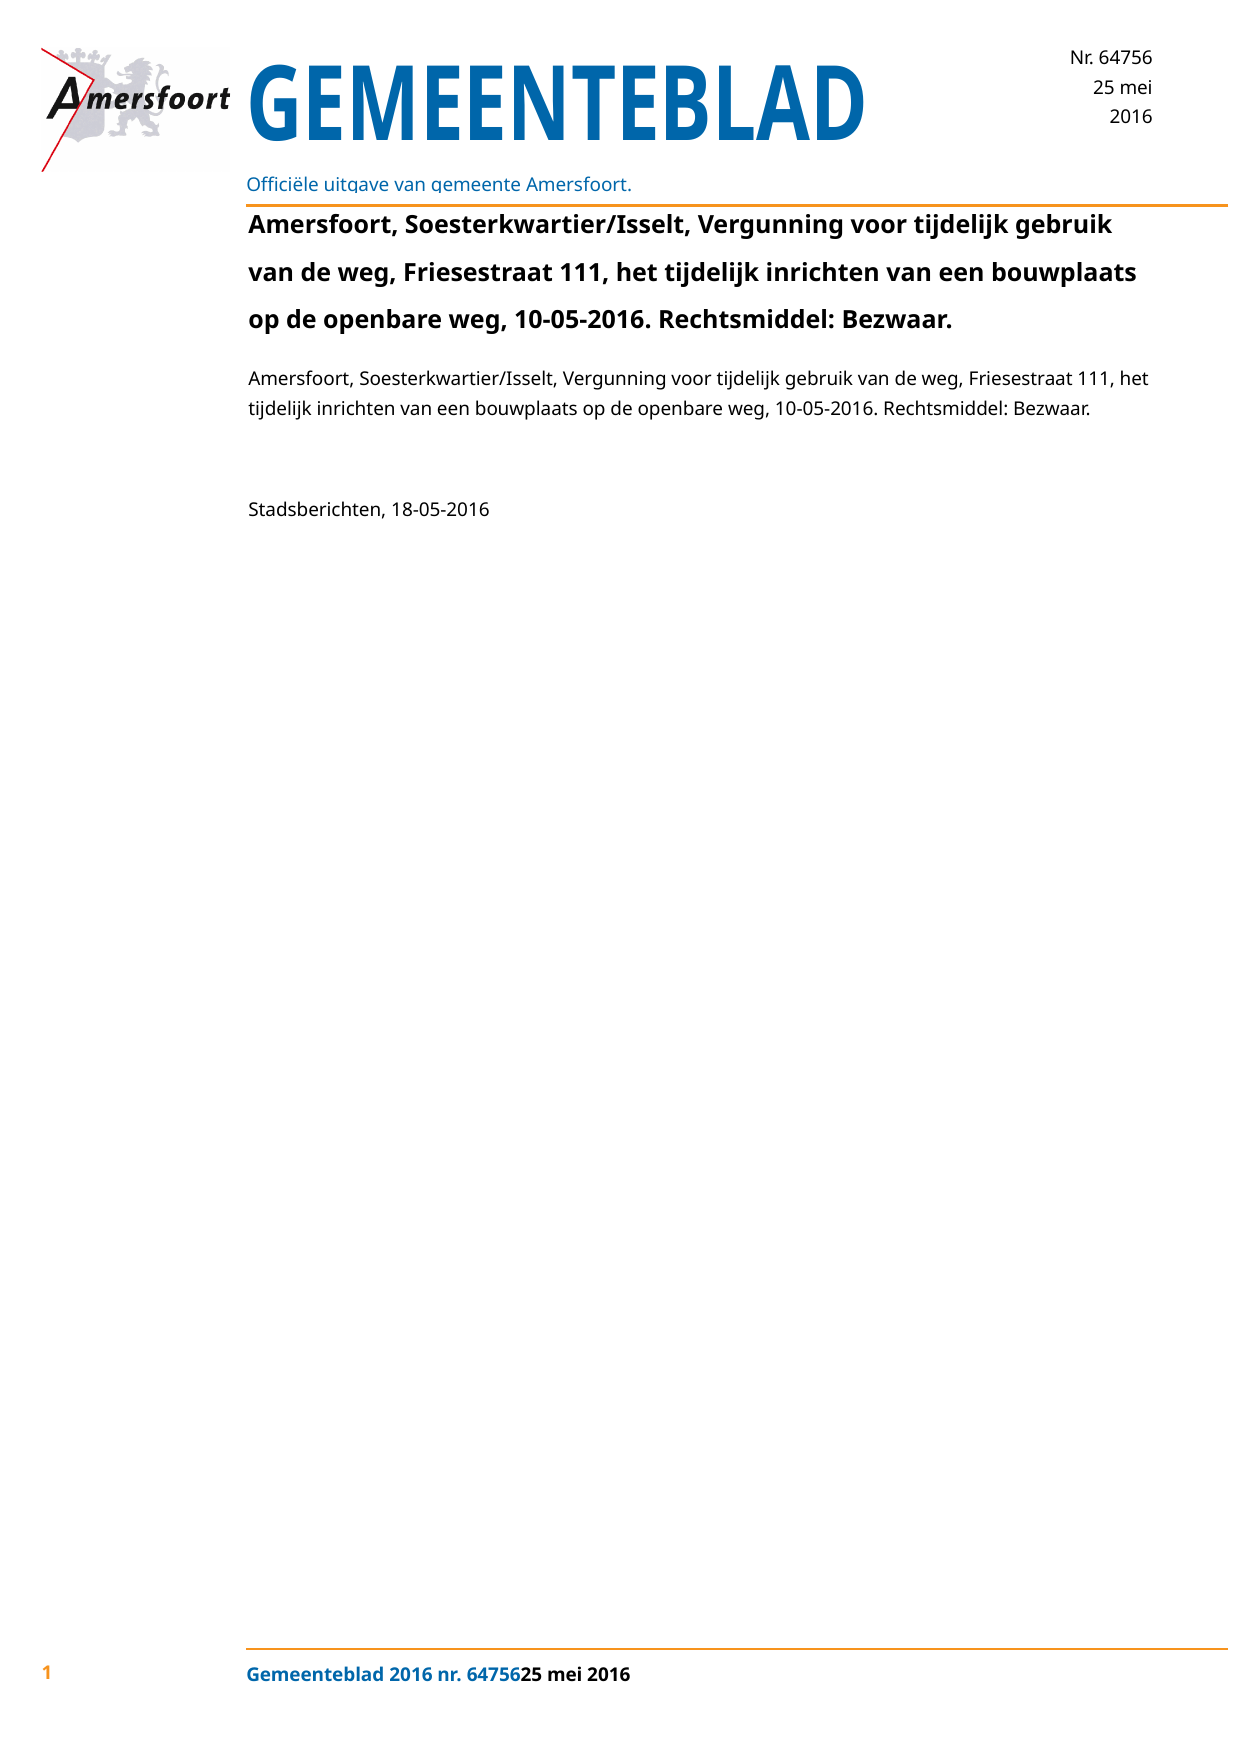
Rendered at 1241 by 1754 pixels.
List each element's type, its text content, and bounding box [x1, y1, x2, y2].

text Stadsberichten, 18-05-2016 [248, 496, 1152, 522]
text Amersfoort, Soesterkwartier/Isselt, Vergunning voor tijdelijk gebruik van de weg, Friesestraat 111, het tijdelijk inrichten van een bouwplaats op de openbare weg, 10-05-2016. Rechtsmiddel: Bezwaar. [248, 207, 1152, 336]
text Amersfoort, Soesterkwartier/Isselt, Vergunning voor tijdelijk gebruik van de weg, Friesestraat 111, het tijdelijk inrichten van een bouwplaats op de openbare weg, 10-05-2016. Rechtsmiddel: Bezwaar. [248, 366, 1152, 421]
picture [41, 47, 231, 172]
